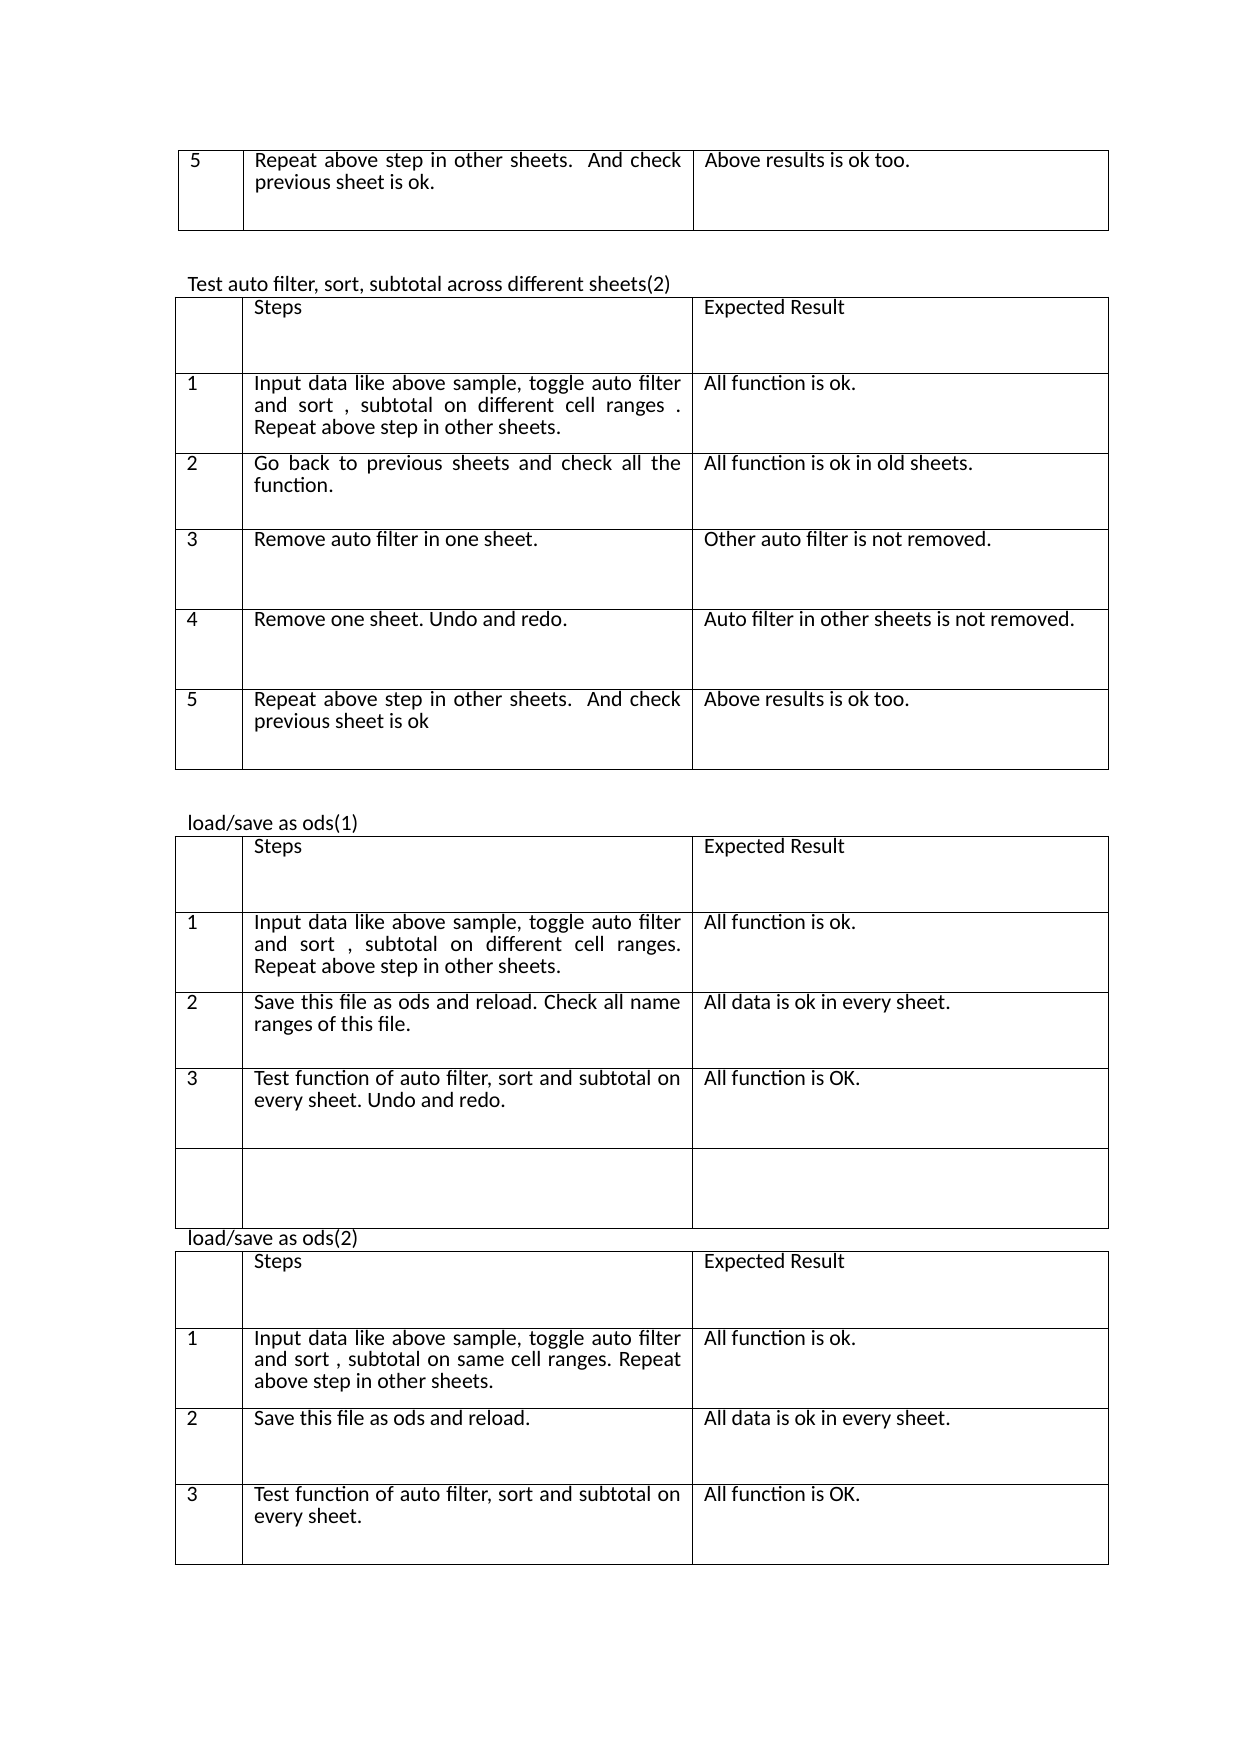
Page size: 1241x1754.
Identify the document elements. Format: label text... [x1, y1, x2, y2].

table_cell Save this file as ods and reload. [243, 1409, 692, 1484]
table_cell Above results is ok too. [693, 690, 1108, 769]
table_cell 4 [176, 610, 242, 689]
table_header [176, 298, 242, 373]
table_cell Input data like above sample, toggle auto filter and sort , subtotal on same cell ranges. Repeat above step in other sheets. [243, 1329, 692, 1407]
table_cell 5 [176, 690, 242, 769]
table_cell 2 [176, 1409, 242, 1484]
table_cell Save this file as ods and reload. Check all name ranges of this file. [243, 993, 692, 1068]
table_cell 3 [176, 530, 242, 609]
table_cell 1 [176, 374, 242, 453]
table_cell All function is ok in old sheets. [693, 454, 1108, 529]
table_cell [693, 1149, 1108, 1228]
text Test auto filter, sort, subtotal across different sheets(2) [187, 275, 1053, 297]
table_cell Repeat above step in other sheets. And check previous sheet is ok [243, 690, 692, 769]
table_header Expected Result [693, 1252, 1108, 1327]
table_cell Repeat above step in other sheets. And check previous sheet is ok. [244, 151, 693, 230]
text load/save as ods(1) [187, 814, 1053, 836]
table_cell Remove one sheet. Undo and redo. [243, 610, 692, 689]
table_cell 2 [176, 993, 242, 1068]
table_cell Input data like above sample, toggle auto filter and sort , subtotal on different cell ranges . Repeat above step in other sheets. [243, 374, 692, 453]
text load/save as ods(2) [187, 1229, 1053, 1251]
table_cell 3 [176, 1485, 242, 1564]
table_cell All function is ok. [693, 374, 1108, 453]
table_cell 1 [176, 913, 242, 992]
table_cell 2 [176, 454, 242, 529]
table_cell All function is OK. [693, 1485, 1108, 1564]
table_header Expected Result [693, 298, 1108, 373]
table_cell Test function of auto filter, sort and subtotal on every sheet. [243, 1485, 692, 1564]
table_cell Input data like above sample, toggle auto filter and sort , subtotal on different cell ranges. Repeat above step in other sheets. [243, 913, 692, 992]
table_cell Other auto filter is not removed. [693, 530, 1108, 609]
table_cell Remove auto filter in one sheet. [243, 530, 692, 609]
table_header Steps [243, 1252, 692, 1327]
table_cell [176, 1149, 242, 1228]
table_cell 5 [179, 151, 243, 230]
table_header [176, 1252, 242, 1327]
table_cell 3 [176, 1069, 242, 1148]
table_cell Above results is ok too. [694, 151, 1108, 230]
table_cell All function is OK. [693, 1069, 1108, 1148]
table_header Steps [243, 298, 692, 373]
table_cell [243, 1149, 692, 1228]
table_cell Auto filter in other sheets is not removed. [693, 610, 1108, 689]
table_cell 1 [176, 1329, 242, 1407]
table_cell All function is ok. [693, 1329, 1108, 1407]
table_header Steps [243, 837, 692, 912]
table_cell All function is ok. [693, 913, 1108, 992]
table_header [176, 837, 242, 912]
table_header Expected Result [693, 837, 1108, 912]
table_cell Test function of auto filter, sort and subtotal on every sheet. Undo and redo. [243, 1069, 692, 1148]
table_cell All data is ok in every sheet. [693, 993, 1108, 1068]
table_cell Go back to previous sheets and check all the function. [243, 454, 692, 529]
table_cell All data is ok in every sheet. [693, 1409, 1108, 1484]
